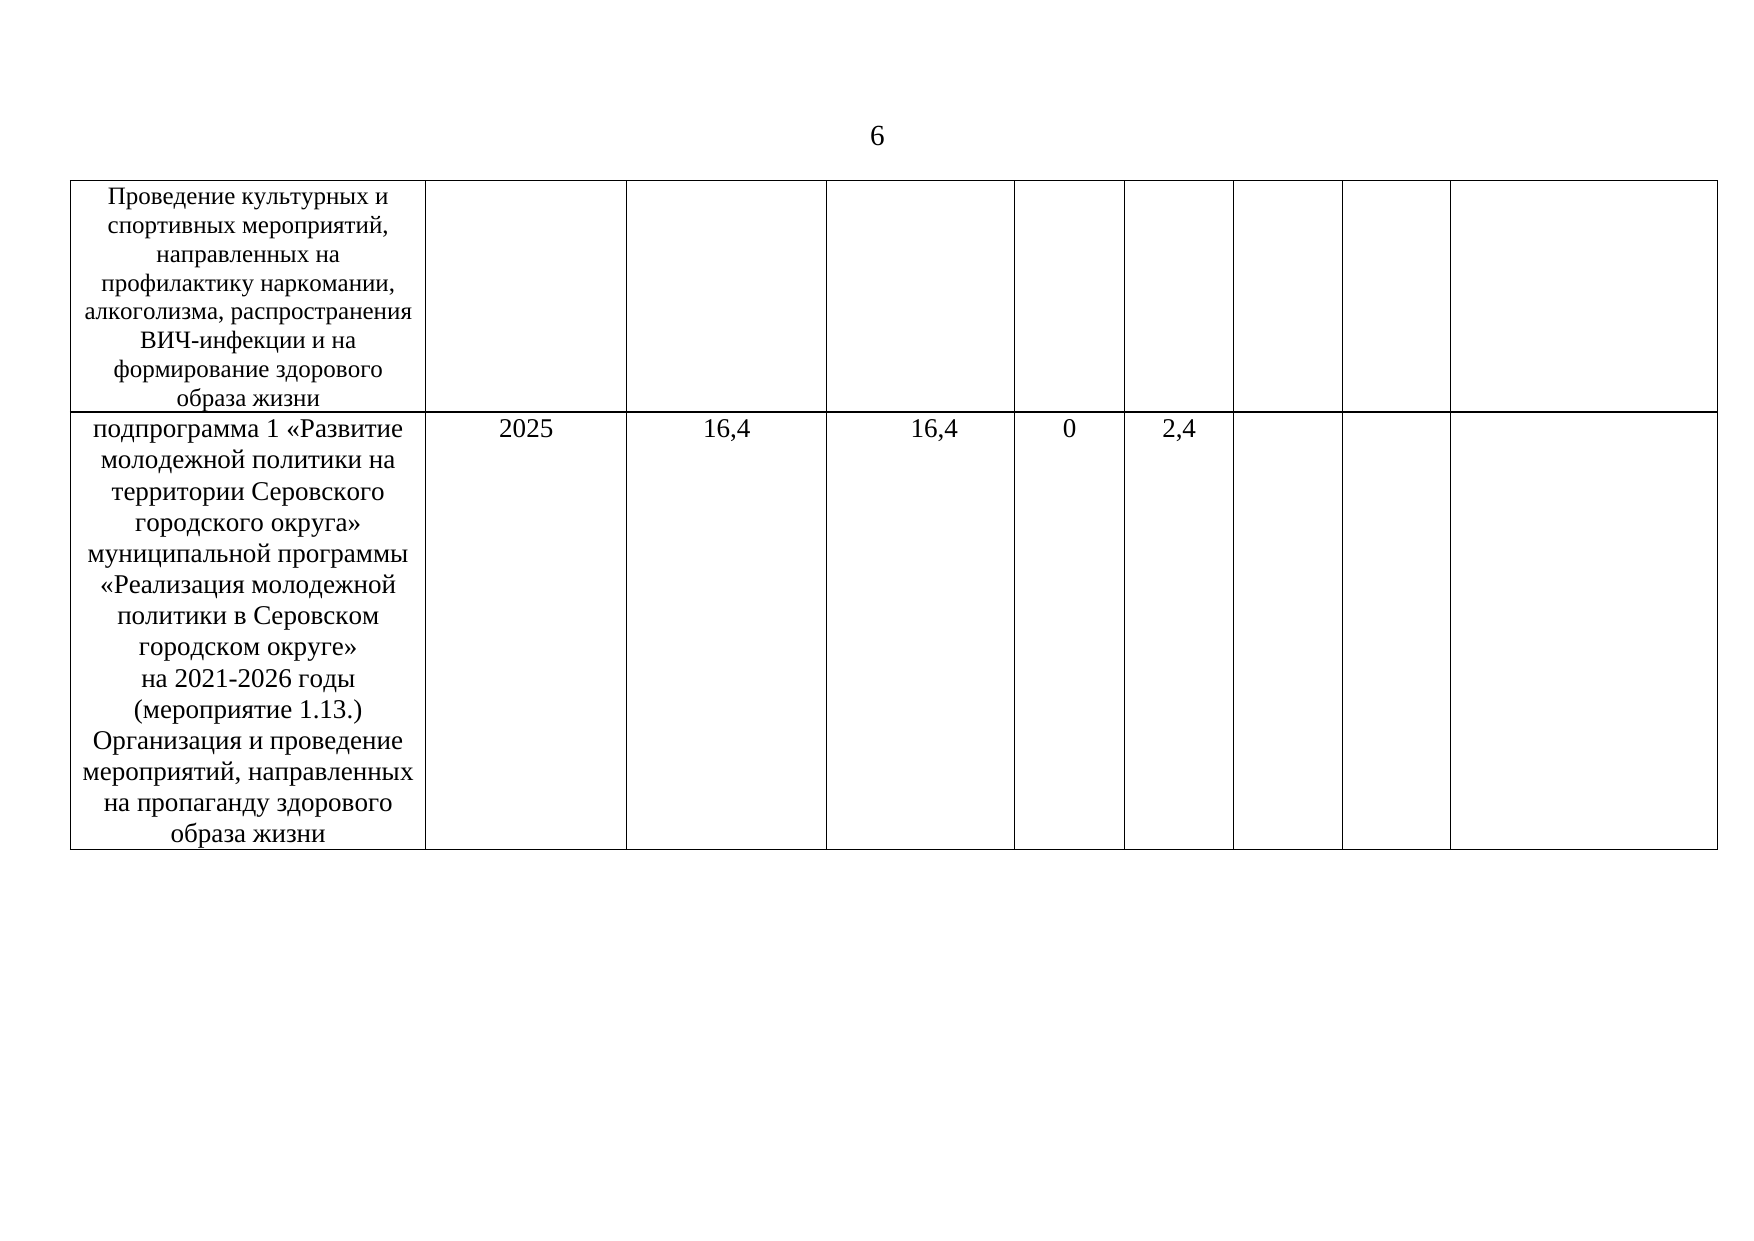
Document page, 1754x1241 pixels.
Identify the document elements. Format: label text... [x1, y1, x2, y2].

table_cell 16,4 [627, 413, 826, 848]
table_cell [827, 181, 1014, 411]
table_cell [1125, 181, 1233, 411]
table_cell [1343, 181, 1450, 411]
table_cell 0 [1015, 413, 1124, 848]
table_cell [1234, 181, 1342, 411]
table_cell [1015, 181, 1124, 411]
table_cell 2,4 [1125, 413, 1233, 848]
table_cell Проведение культурных и спортивных мероприятий, направленных на профилактику наркомании, алкоголизма, распространения ВИЧ-инфекции и на формирование здорового образа жизни [71, 181, 425, 411]
table_cell 16,4 [827, 413, 1014, 848]
table_cell 2025 [426, 413, 626, 848]
table_cell [1234, 413, 1342, 848]
table_cell подпрограмма 1 «Развитие молодежной политики на территории Серовского городского округа» муниципальной программы «Реализация молодежной политики в Серовском городском округе» на 2021-2026 годы (мероприятие 1.13.) Организация и проведение мероприятий, направленных на пропаганду здорового образа жизни [71, 413, 425, 848]
table_cell [1451, 413, 1717, 848]
table_cell [627, 181, 826, 411]
table_cell [426, 181, 626, 411]
table_cell [1343, 413, 1450, 848]
table_cell [1451, 181, 1717, 411]
